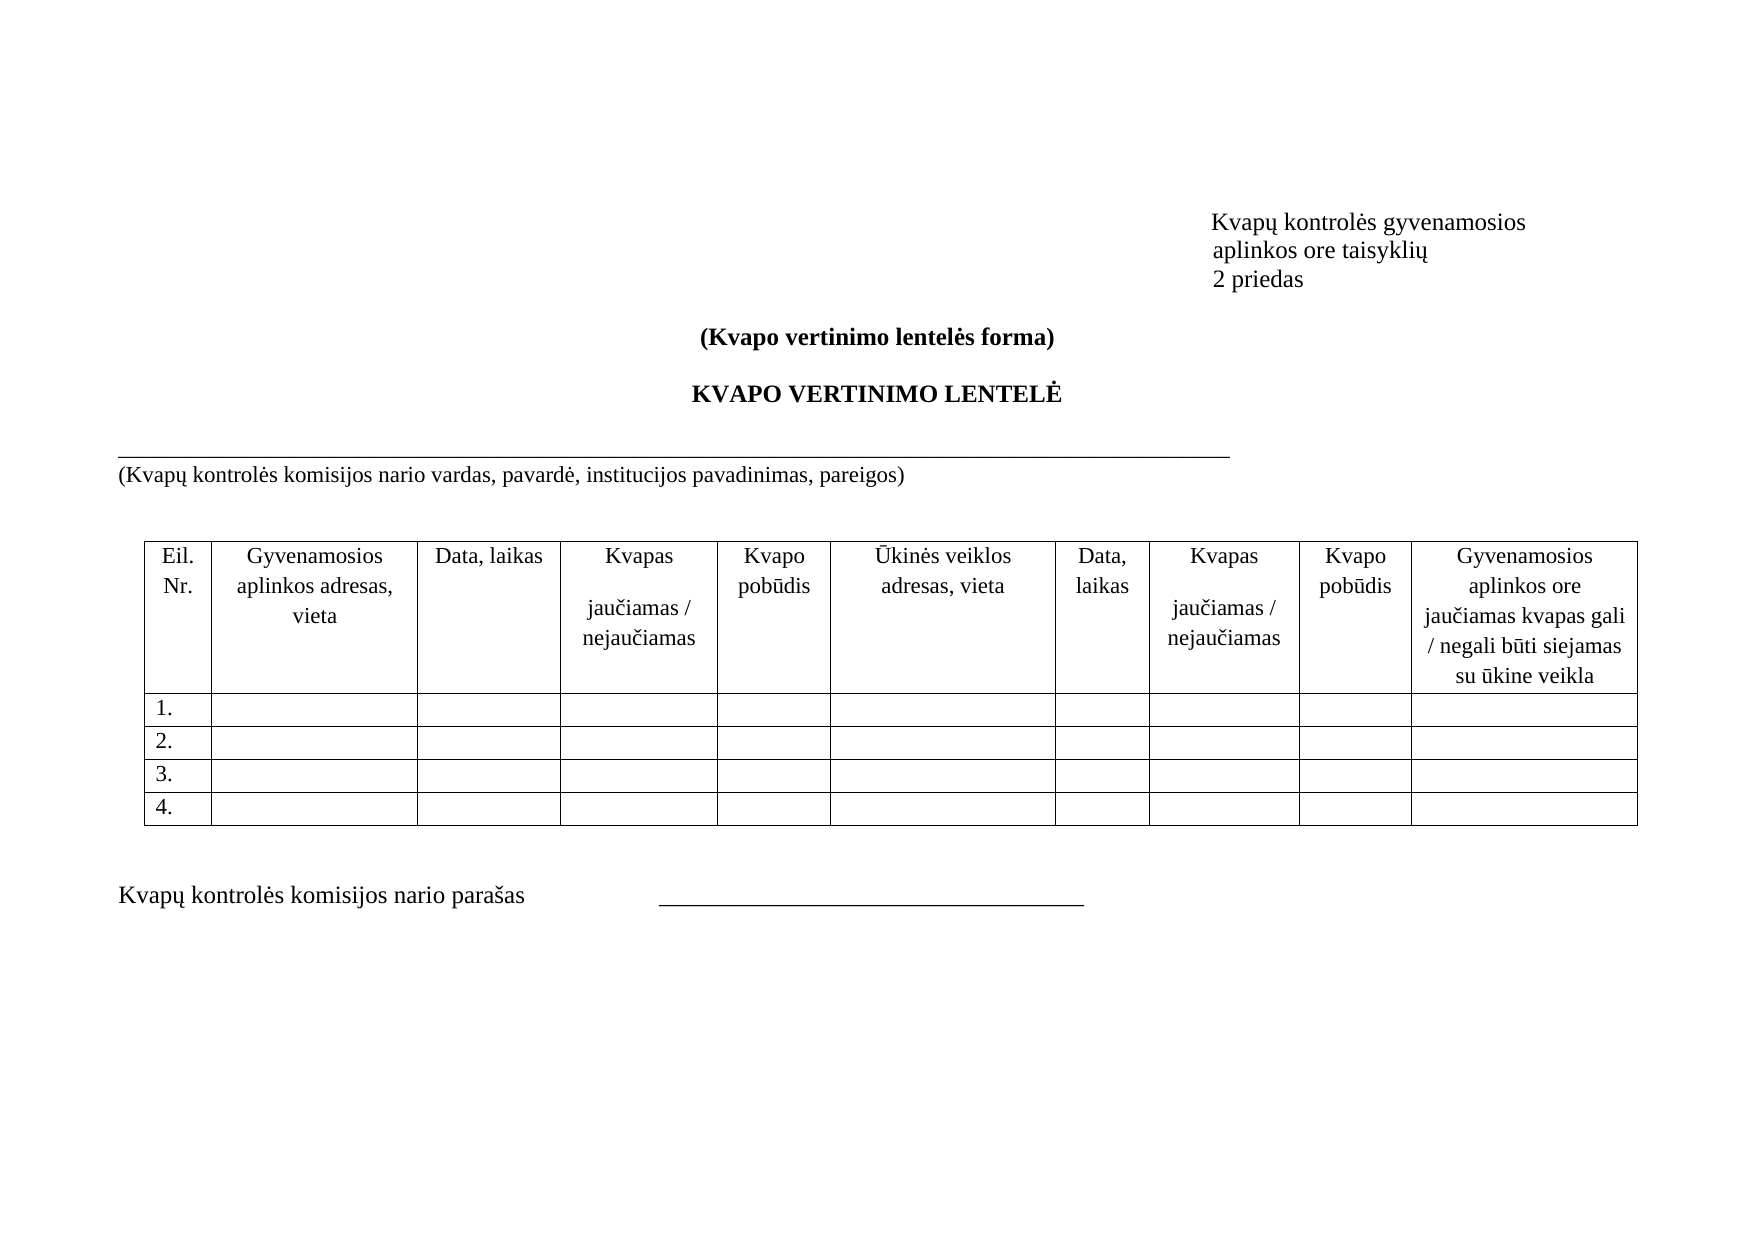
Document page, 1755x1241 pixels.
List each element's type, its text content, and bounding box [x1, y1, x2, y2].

table_cell [1300, 727, 1411, 759]
text aplinkos ore taisyklių [1064, 235, 1636, 264]
table_cell [212, 793, 417, 825]
table_cell [561, 694, 717, 726]
table_header Kvapo pobūdis [1300, 542, 1411, 693]
table_cell [718, 760, 830, 792]
table_header Gyvenamosios aplinkos adresas, vieta [212, 542, 417, 693]
table_cell [831, 793, 1055, 825]
text KVAPO VERTINIMO LENTELĖ [118, 379, 1636, 408]
table_cell [831, 760, 1055, 792]
table_cell [1056, 727, 1149, 759]
table_header Kvapo pobūdis [718, 542, 830, 693]
table_cell [831, 727, 1055, 759]
table_cell [561, 760, 717, 792]
table_cell [418, 760, 560, 792]
text Kvapų kontrolės gyvenamosios [118, 207, 1636, 235]
table_cell [1150, 694, 1299, 726]
text Kvapų kontrolės komisijos nario parašas __________________________________ [118, 880, 1636, 908]
text 2 priedas [1064, 264, 1636, 293]
text (Kvapų kontrolės komisijos nario vardas, pavardė, institucijos pavadinimas, pareigos) [118, 461, 1636, 487]
table_cell [1412, 760, 1637, 792]
table_cell [1150, 727, 1299, 759]
table_cell [418, 694, 560, 726]
table_cell [1412, 694, 1637, 726]
table_cell [718, 793, 830, 825]
table_header Data, laikas [418, 542, 560, 693]
table_header Kvapas jaučiamas / nejaučiamas [1150, 542, 1299, 693]
table_cell 1. [145, 694, 211, 726]
table_cell [831, 694, 1055, 726]
table_header Eil.Nr. [145, 542, 211, 693]
table_header Ūkinės veiklos adresas, vieta [831, 542, 1055, 693]
table_cell [1150, 793, 1299, 825]
table_cell [1056, 694, 1149, 726]
table_header Data, laikas [1056, 542, 1149, 693]
table_cell [1056, 793, 1149, 825]
table_cell [561, 727, 717, 759]
table_cell [561, 793, 717, 825]
table_cell [212, 760, 417, 792]
table_header Kvapas jaučiamas / nejaučiamas [561, 542, 717, 693]
table_cell [212, 694, 417, 726]
table_cell [212, 727, 417, 759]
table_cell [1300, 793, 1411, 825]
table_cell [718, 694, 830, 726]
table_cell 2. [145, 727, 211, 759]
table_cell [1412, 793, 1637, 825]
table_cell 4. [145, 793, 211, 825]
table_cell [1412, 727, 1637, 759]
table_cell [1300, 760, 1411, 792]
table_cell [1300, 694, 1411, 726]
table_cell [718, 727, 830, 759]
text (Kvapo vertinimo lentelės forma) [118, 322, 1636, 350]
text _________________________________________________________________________________________________ [118, 434, 1636, 461]
table_header Gyvenamosios aplinkos ore jaučiamas kvapas gali / negali būti siejamas su ūkine veikla [1412, 542, 1637, 693]
table_cell [1150, 760, 1299, 792]
table_cell [418, 793, 560, 825]
table_cell [1056, 760, 1149, 792]
table_cell [418, 727, 560, 759]
table_cell 3. [145, 760, 211, 792]
